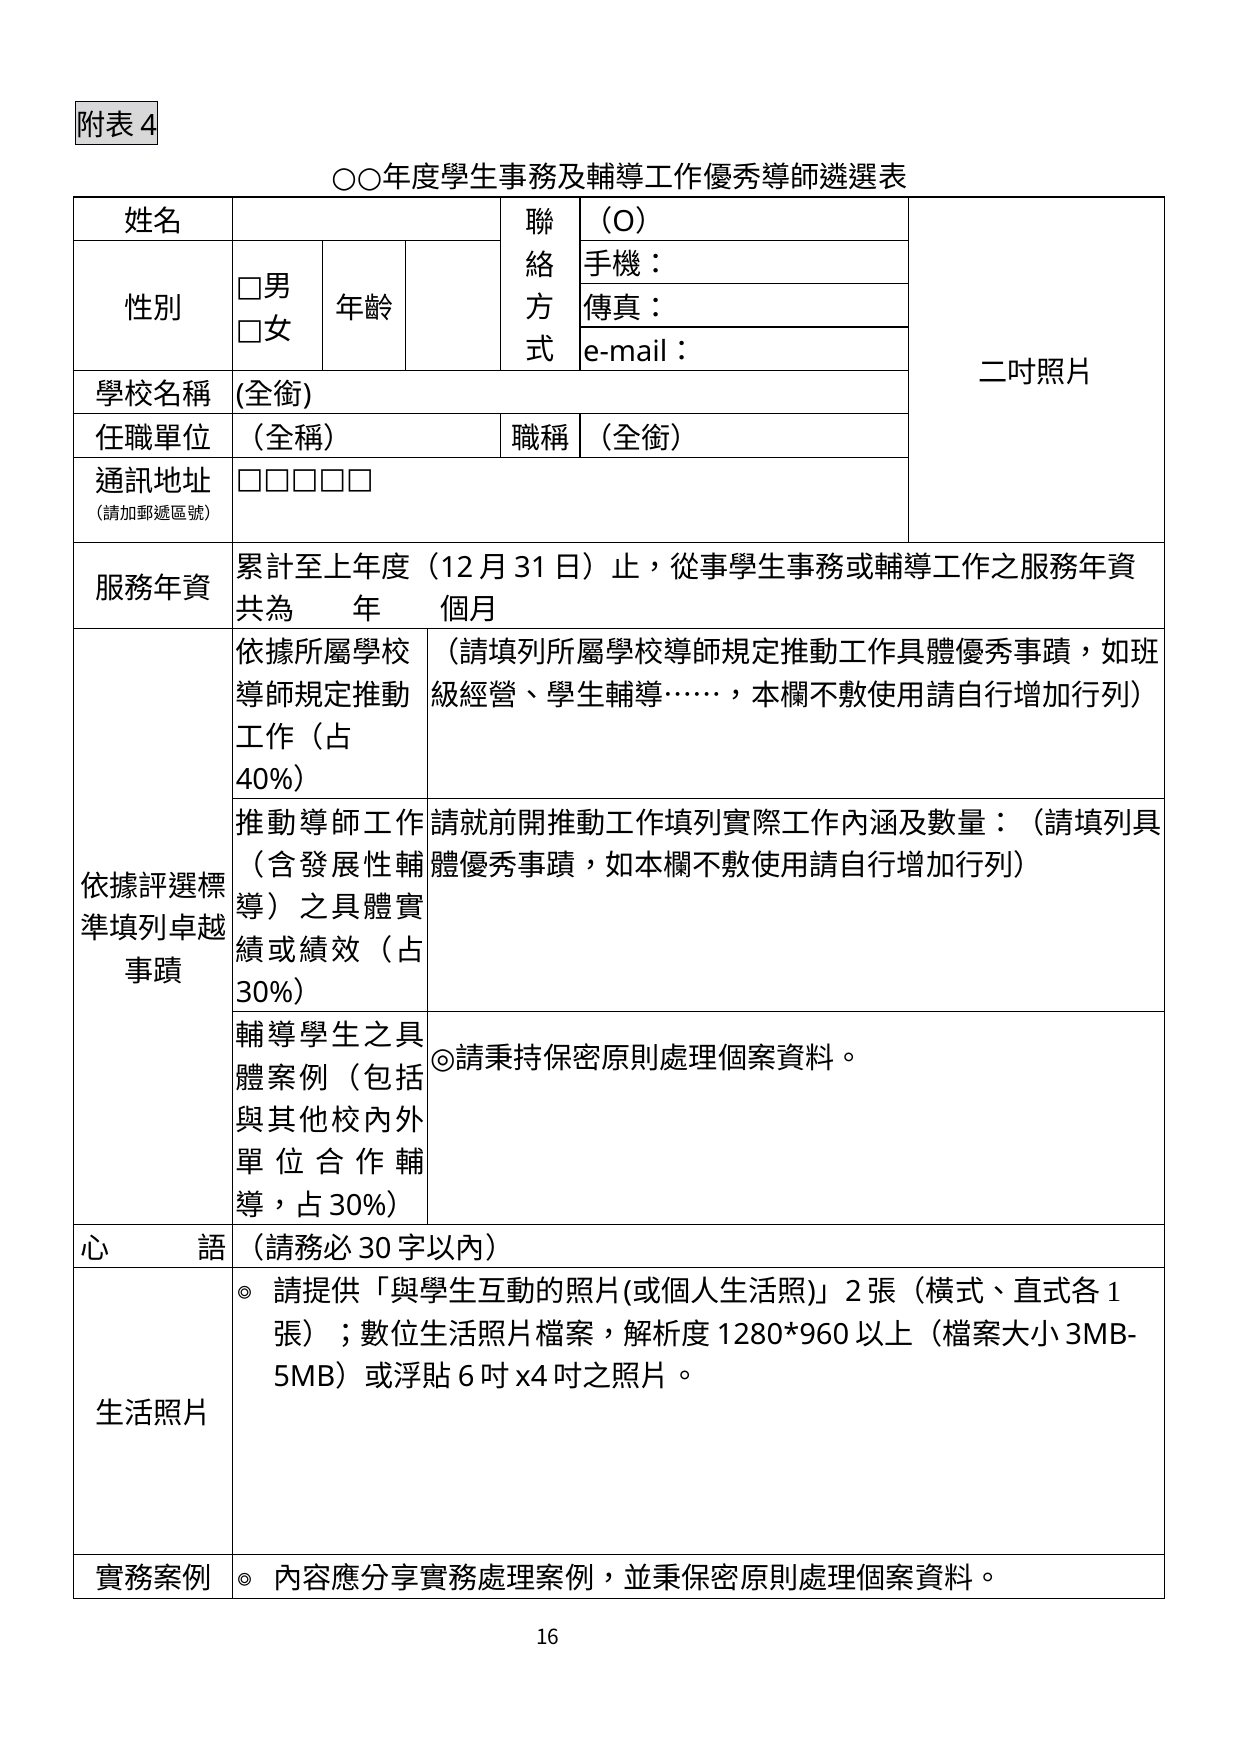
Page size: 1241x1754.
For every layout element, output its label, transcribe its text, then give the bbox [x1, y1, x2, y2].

table_cell 依據所屬學校導師規定推動工作（占40%） [233, 629, 427, 798]
table_cell （全銜） [581, 414, 908, 457]
table_cell [406, 241, 500, 370]
table_cell 推動導師工作（含發展性輔導）之具體實績或績效（占30%） [233, 799, 427, 1011]
table_cell （請填列所屬學校導師規定推動工作具體優秀事蹟，如班級經營、學生輔導……，本欄不敷使用請自行增加行列） [428, 629, 1164, 798]
table_cell 心 語 [74, 1225, 232, 1267]
table_cell 聯 絡 方 式 [501, 198, 579, 370]
table_cell 手機： [581, 241, 908, 283]
table_cell （O） [581, 198, 908, 240]
table_cell 請就前開推動工作填列實際工作內涵及數量：（請填列具體優秀事蹟，如本欄不敷使用請自行增加行列） [428, 799, 1164, 1011]
table_cell 請提供「與學生互動的照片(或個人生活照)」2張（橫式、直式各1張）；數位生活照片檔案，解析度1280*960以上（檔案大小3MB-5MB）或浮貼6吋x4吋之照片。 [233, 1268, 1164, 1554]
table_cell 生活照片 [74, 1268, 232, 1554]
table_cell 學校名稱 [74, 371, 232, 413]
table_cell □□□□□ [233, 458, 908, 542]
table_cell 年齡 [323, 241, 405, 370]
table_cell [233, 198, 500, 240]
table_cell 內容應分享實務處理案例，並秉保密原則處理個案資料。 本項目可由上述卓越事蹟之輔導學生之具體案例濃縮而成，字數以800字為限。 [233, 1555, 1164, 1597]
text 附表4 [75, 79, 1165, 154]
table_cell 性別 [74, 241, 232, 370]
table_cell (全銜) [233, 371, 908, 413]
table_cell （全稱） [233, 414, 500, 457]
table_cell 通訊地址 （請加郵遞區號） [74, 458, 232, 542]
table_cell （請務必30字以內） [233, 1225, 1164, 1267]
table_cell 依據評選標準填列卓越事蹟 [74, 629, 232, 1223]
table_cell 累計至上年度（12月31日）止，從事學生事務或輔導工作之服務年資共為 年 個月 [233, 543, 1164, 628]
table_cell 實務案例 [74, 1555, 232, 1597]
table_cell 姓名 [74, 198, 232, 240]
table_cell 職稱 [501, 414, 579, 457]
table_cell 二吋照片 [909, 198, 1164, 542]
table_cell 輔導學生之具體案例（包括與其他校內外單位合作輔導，占30%） [233, 1012, 427, 1223]
table_cell ◎請秉持保密原則處理個案資料。 [428, 1012, 1164, 1223]
table_cell 任職單位 [74, 414, 232, 457]
table_cell e-mail： [581, 328, 908, 370]
table_cell 傳真： [581, 284, 908, 326]
table_header ○○年度學生事務及輔導工作優秀導師遴選表 [74, 154, 1164, 196]
table_cell 服務年資 [74, 543, 232, 628]
table_cell □男 □女 [233, 241, 322, 370]
